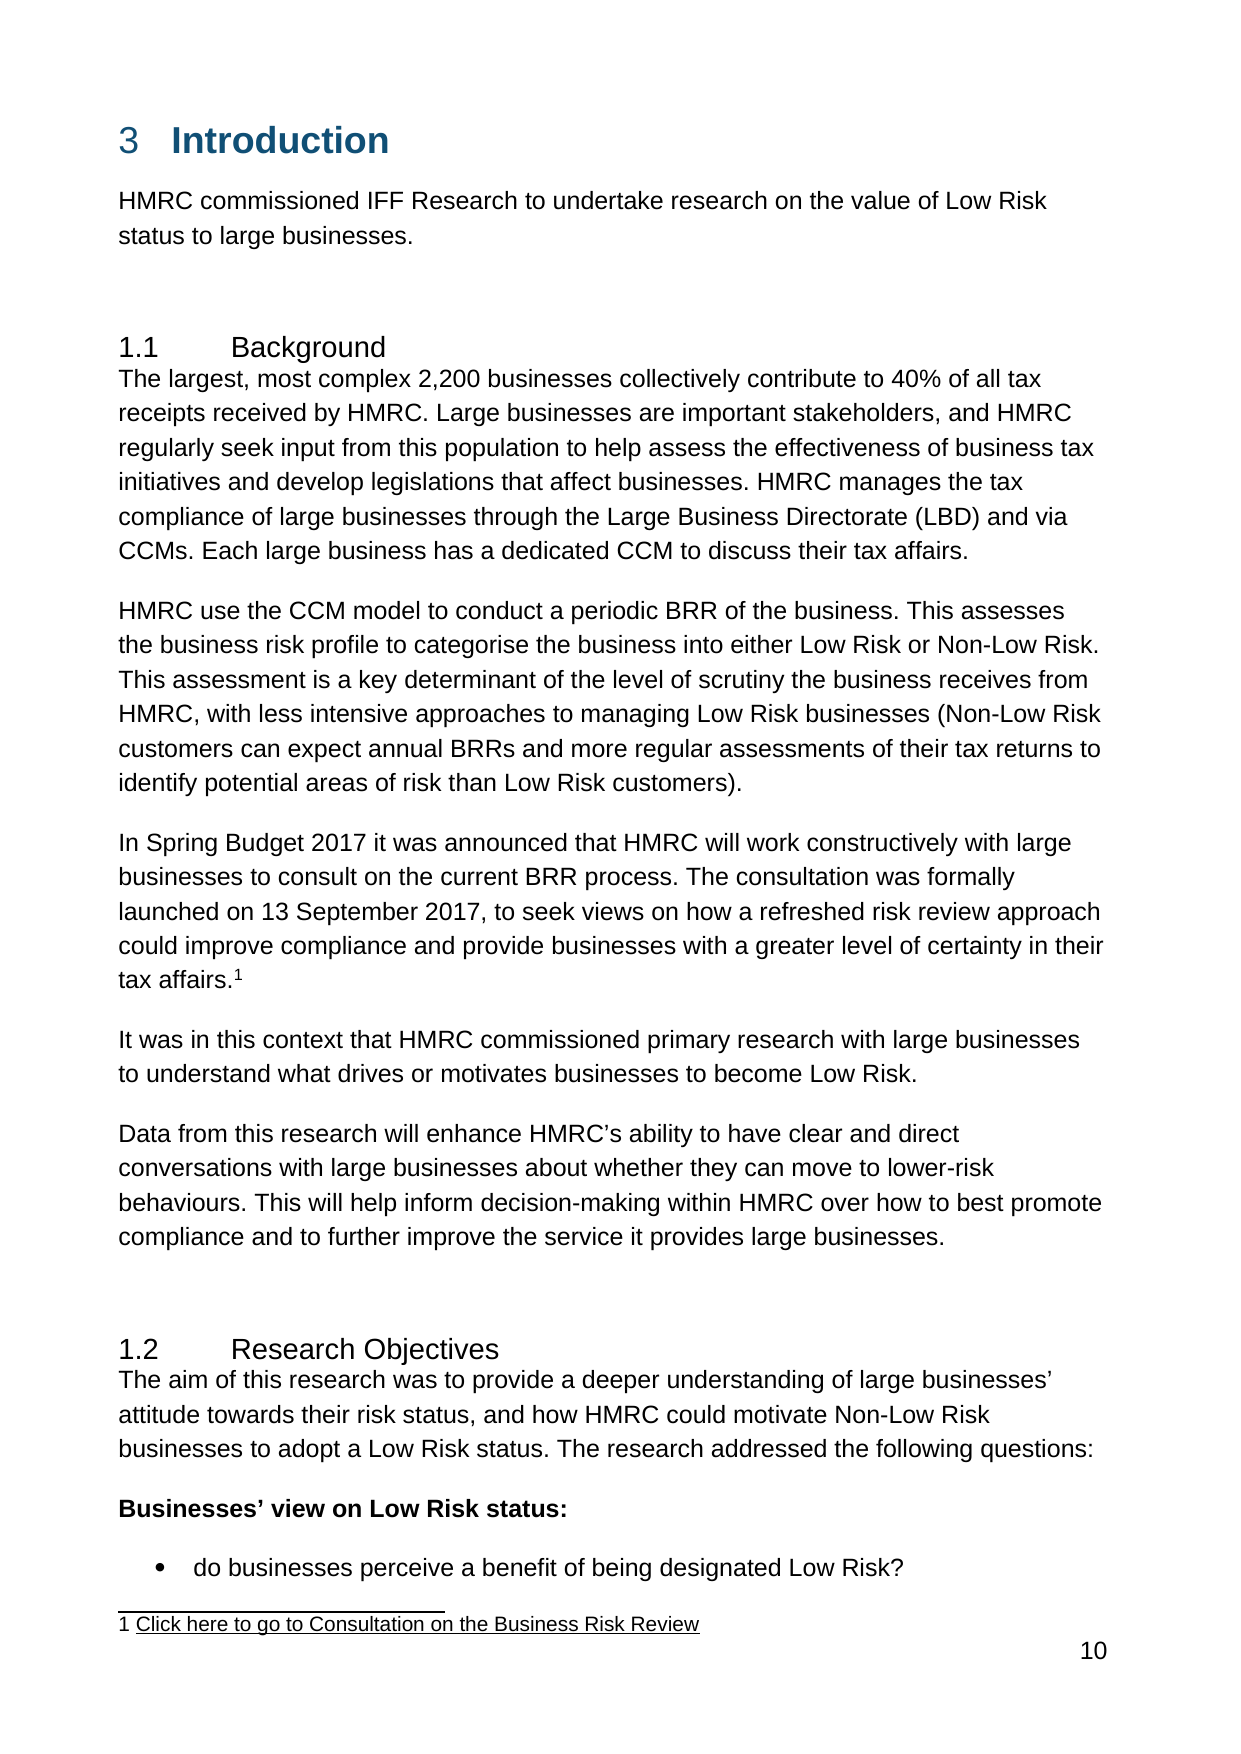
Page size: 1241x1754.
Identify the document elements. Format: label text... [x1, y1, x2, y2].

subtitle Background [118, 330, 1107, 364]
text HMRC commissioned IFF Research to undertake research on the value of Low Risk status to large businesses. [118, 186, 1107, 249]
text In Spring Budget 2017 it was announced that HMRC will work constructively with large businesses to consult on the current BRR process. The consultation was formally launched on 13 September 2017, to seek views on how a refreshed risk review approach could improve compliance and provide businesses with a greater level of certainty in their tax affairs. [118, 827, 1107, 994]
text It was in this context that HMRC commissioned primary research with large businesses to understand what drives or motivates businesses to become Low Risk. [118, 1025, 1107, 1088]
text The largest, most complex 2,200 businesses collectively contribute to 40% of all tax receipts received by HMRC. Large businesses are important stakeholders, and HMRC regularly seek input from this population to help assess the effectiveness of business tax initiatives and develop legislations that affect businesses. HMRC manages the tax compliance of large businesses through the Large Business Directorate (LBD) and via CCMs. Each large business has a dedicated CCM to discuss their tax affairs. [118, 364, 1107, 565]
subtitle Research Objectives [118, 1332, 1107, 1365]
list do businesses perceive a benefit of being designated Low Risk? [156, 1553, 1107, 1582]
text Data from this research will enhance HMRC’s ability to have clear and direct conversations with large businesses about whether they can move to lower-risk behaviours. This will help inform decision-making within HMRC over how to best promote compliance and to further improve the service it provides large businesses. [118, 1119, 1107, 1251]
text Click here to go to Consultation on the Business Risk Review [118, 1612, 1107, 1636]
text HMRC use the CCM model to conduct a periodic BRR of the business. This assesses the business risk profile to categorise the business into either Low Risk or Non-Low Risk. This assessment is a key determinant of the level of scrutiny the business receives from HMRC, with less intensive approaches to managing Low Risk businesses (Non-Low Risk customers can expect annual BRRs and more regular assessments of their tax returns to identify potential areas of risk than Low Risk customers). [118, 596, 1107, 797]
text Businesses’ view on Low Risk status: [118, 1494, 1107, 1522]
subtitle Introduction [118, 118, 1107, 161]
text The aim of this research was to provide a deeper understanding of large businesses’ attitude towards their risk status, and how HMRC could motivate Non-Low Risk businesses to adopt a Low Risk status. The research addressed the following questions: [118, 1365, 1107, 1463]
